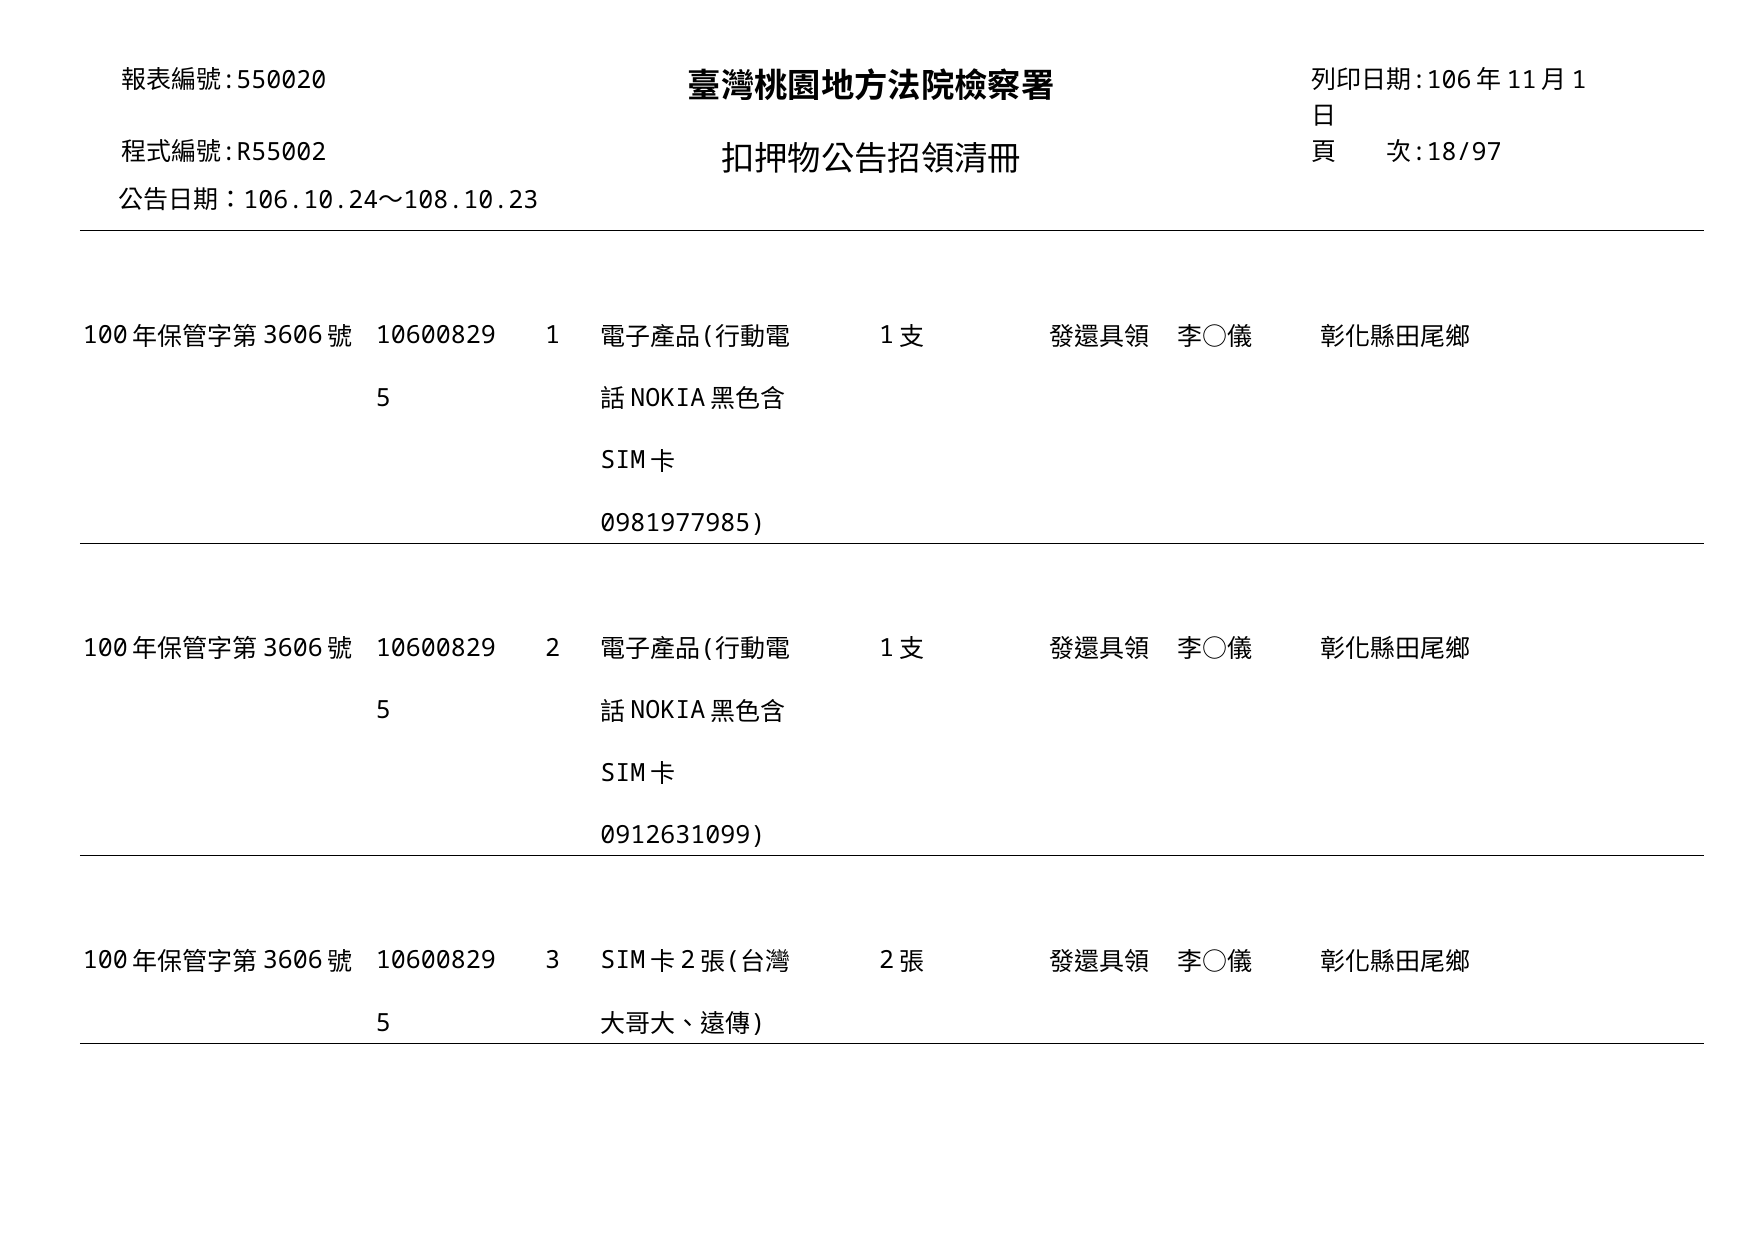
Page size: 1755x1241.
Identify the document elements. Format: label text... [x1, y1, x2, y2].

table_cell 106008295 [373, 856, 507, 1042]
table_cell 發還具領 [1046, 544, 1175, 855]
table_cell 彰化縣田尾鄉 [1317, 231, 1575, 542]
table_cell 發還具領 [1046, 856, 1175, 1042]
table_cell SIM卡2張(台灣大哥大、遠傳) [597, 856, 807, 1042]
table_cell 彰化縣田尾鄉 [1317, 856, 1575, 1042]
table_cell 1支 [808, 231, 927, 542]
table_cell 1支 [808, 544, 927, 855]
table_cell 106008295 [373, 231, 507, 542]
table_cell 1 [507, 231, 597, 542]
table_cell 李○儀 [1175, 856, 1317, 1042]
table_cell [927, 544, 1046, 855]
table_cell 發還具領 [1046, 231, 1175, 542]
table_cell [1575, 544, 1704, 855]
table_cell 100年保管字第3606號 [80, 544, 373, 855]
table_cell 2張 [808, 856, 927, 1042]
table_cell 100年保管字第3606號 [80, 856, 373, 1042]
table_cell [1575, 856, 1704, 1042]
table_cell 106008295 [373, 544, 507, 855]
table_cell [927, 231, 1046, 542]
table_cell 3 [507, 856, 597, 1042]
table_cell 彰化縣田尾鄉 [1317, 544, 1575, 855]
table_cell 李○儀 [1175, 544, 1317, 855]
table_cell 電子產品(行動電話NOKIA黑色含SIM卡0912631099) [597, 544, 807, 855]
table_cell 2 [507, 544, 597, 855]
table_cell [927, 856, 1046, 1042]
table_cell 電子產品(行動電話NOKIA黑色含SIM卡0981977985) [597, 231, 807, 542]
table_cell 李○儀 [1175, 231, 1317, 542]
table_cell 100年保管字第3606號 [80, 231, 373, 542]
table_cell [1575, 231, 1704, 542]
